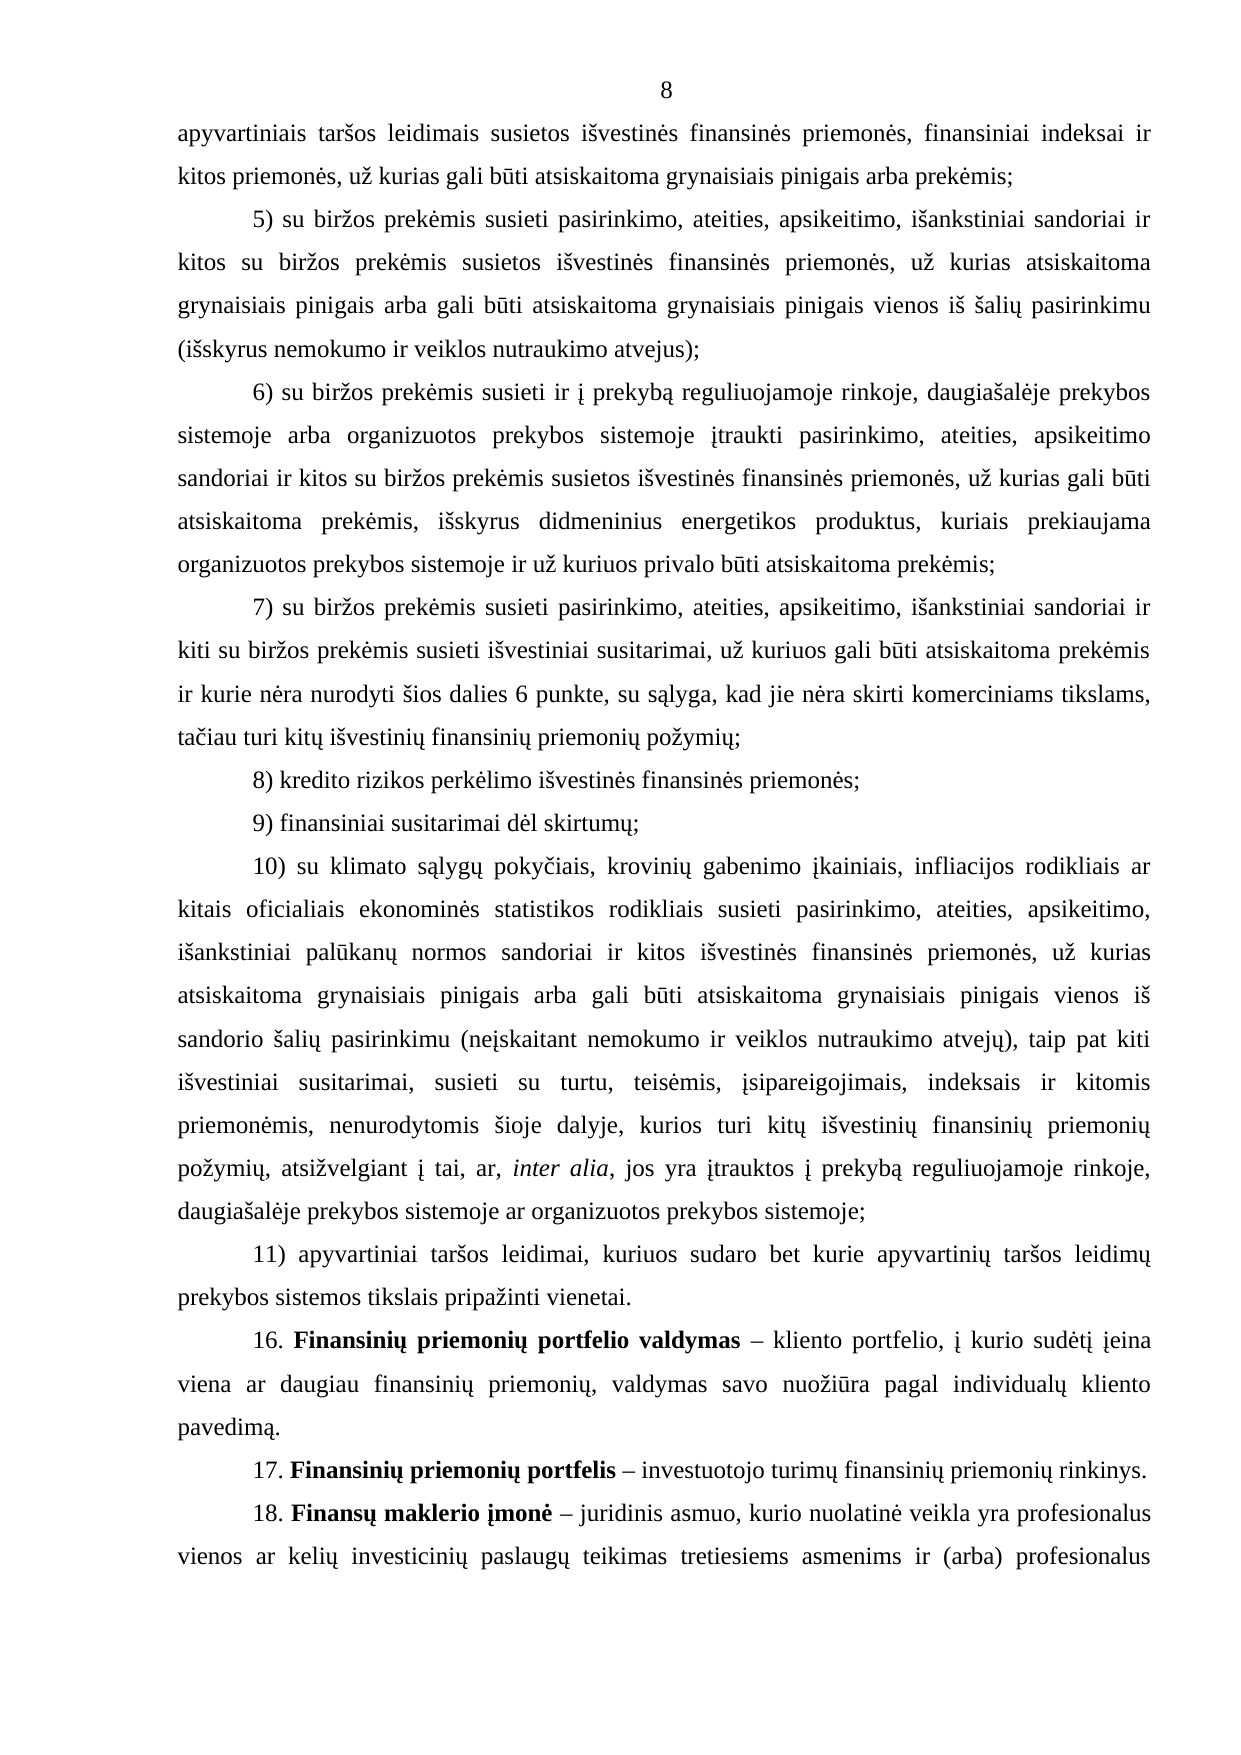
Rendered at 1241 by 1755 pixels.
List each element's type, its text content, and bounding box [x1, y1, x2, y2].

text 9) finansiniai susitarimai dėl skirtumų; [177, 808, 1152, 837]
text 10) su klimato sąlygų pokyčiais, krovinių gabenimo įkainiais, infliacijos rodikliais ar kitais oficialiais ekonominės statistikos rodikliais susieti pasirinkimo, ateities, apsikeitimo, išankstiniai palūkanų normos sandoriai ir kitos išvestinės finansinės priemonės, už kurias atsiskaitoma grynaisiais pinigais arba gali būti atsiskaitoma grynaisiais pinigais vienos iš sandorio šalių pasirinkimu (neįskaitant nemokumo ir veiklos nutraukimo atvejų), taip pat kiti išvestiniai susitarimai, susieti su turtu, teisėmis, įsipareigojimais, indeksais ir kitomis priemonėmis, nenurodytomis šioje dalyje, kurios turi kitų išvestinių finansinių priemonių požymių, atsižvelgiant į tai, ar, inter alia, jos yra įtrauktos į prekybą reguliuojamoje rinkoje, daugiašalėje prekybos sistemoje ar organizuotos prekybos sistemoje; [177, 851, 1152, 1225]
text 8) kredito rizikos perkėlimo išvestinės finansinės priemonės; [177, 765, 1152, 794]
text 5) su biržos prekėmis susieti pasirinkimo, ateities, apsikeitimo, išankstiniai sandoriai ir kitos su biržos prekėmis susietos išvestinės finansinės priemonės, už kurias atsiskaitoma grynaisiais pinigais arba gali būti atsiskaitoma grynaisiais pinigais vienos iš šalių pasirinkimu (išskyrus nemokumo ir veiklos nutraukimo atvejus); [177, 204, 1152, 362]
text 7) su biržos prekėmis susieti pasirinkimo, ateities, apsikeitimo, išankstiniai sandoriai ir kiti su biržos prekėmis susieti išvestiniai susitarimai, už kuriuos gali būti atsiskaitoma prekėmis ir kurie nėra nurodyti šios dalies 6 punkte, su sąlyga, kad jie nėra skirti komerciniams tikslams, tačiau turi kitų išvestinių finansinių priemonių požymių; [177, 592, 1152, 751]
text 11) apyvartiniai taršos leidimai, kuriuos sudaro bet kurie apyvartinių taršos leidimų prekybos sistemos tikslais pripažinti vienetai. [177, 1239, 1152, 1311]
text 6) su biržos prekėmis susieti ir į prekybą reguliuojamoje rinkoje, daugiašalėje prekybos sistemoje arba organizuotos prekybos sistemoje įtraukti pasirinkimo, ateities, apsikeitimo sandoriai ir kitos su biržos prekėmis susietos išvestinės finansinės priemonės, už kurias gali būti atsiskaitoma prekėmis, išskyrus didmeninius energetikos produktus, kuriais prekiaujama organizuotos prekybos sistemoje ir už kuriuos privalo būti atsiskaitoma prekėmis; [177, 377, 1152, 578]
text 18. Finansų maklerio įmonė – juridinis asmuo, kurio nuolatinė veikla yra profesionalus vienos ar kelių investicinių paslaugų teikimas tretiesiems asmenims ir (arba) profesionalus [177, 1498, 1152, 1570]
text 16. Finansinių priemonių portfelio valdymas – kliento portfelio, į kurio sudėtį įeina viena ar daugiau finansinių priemonių, valdymas savo nuožiūra pagal individualų kliento pavedimą. [177, 1326, 1152, 1441]
text 17. Finansinių priemonių portfelis – investuotojo turimų finansinių priemonių rinkinys. [177, 1455, 1152, 1484]
text apyvartiniais taršos leidimais susietos išvestinės finansinės priemonės, finansiniai indeksai ir kitos priemonės, už kurias gali būti atsiskaitoma grynaisiais pinigais arba prekėmis; [177, 118, 1152, 190]
